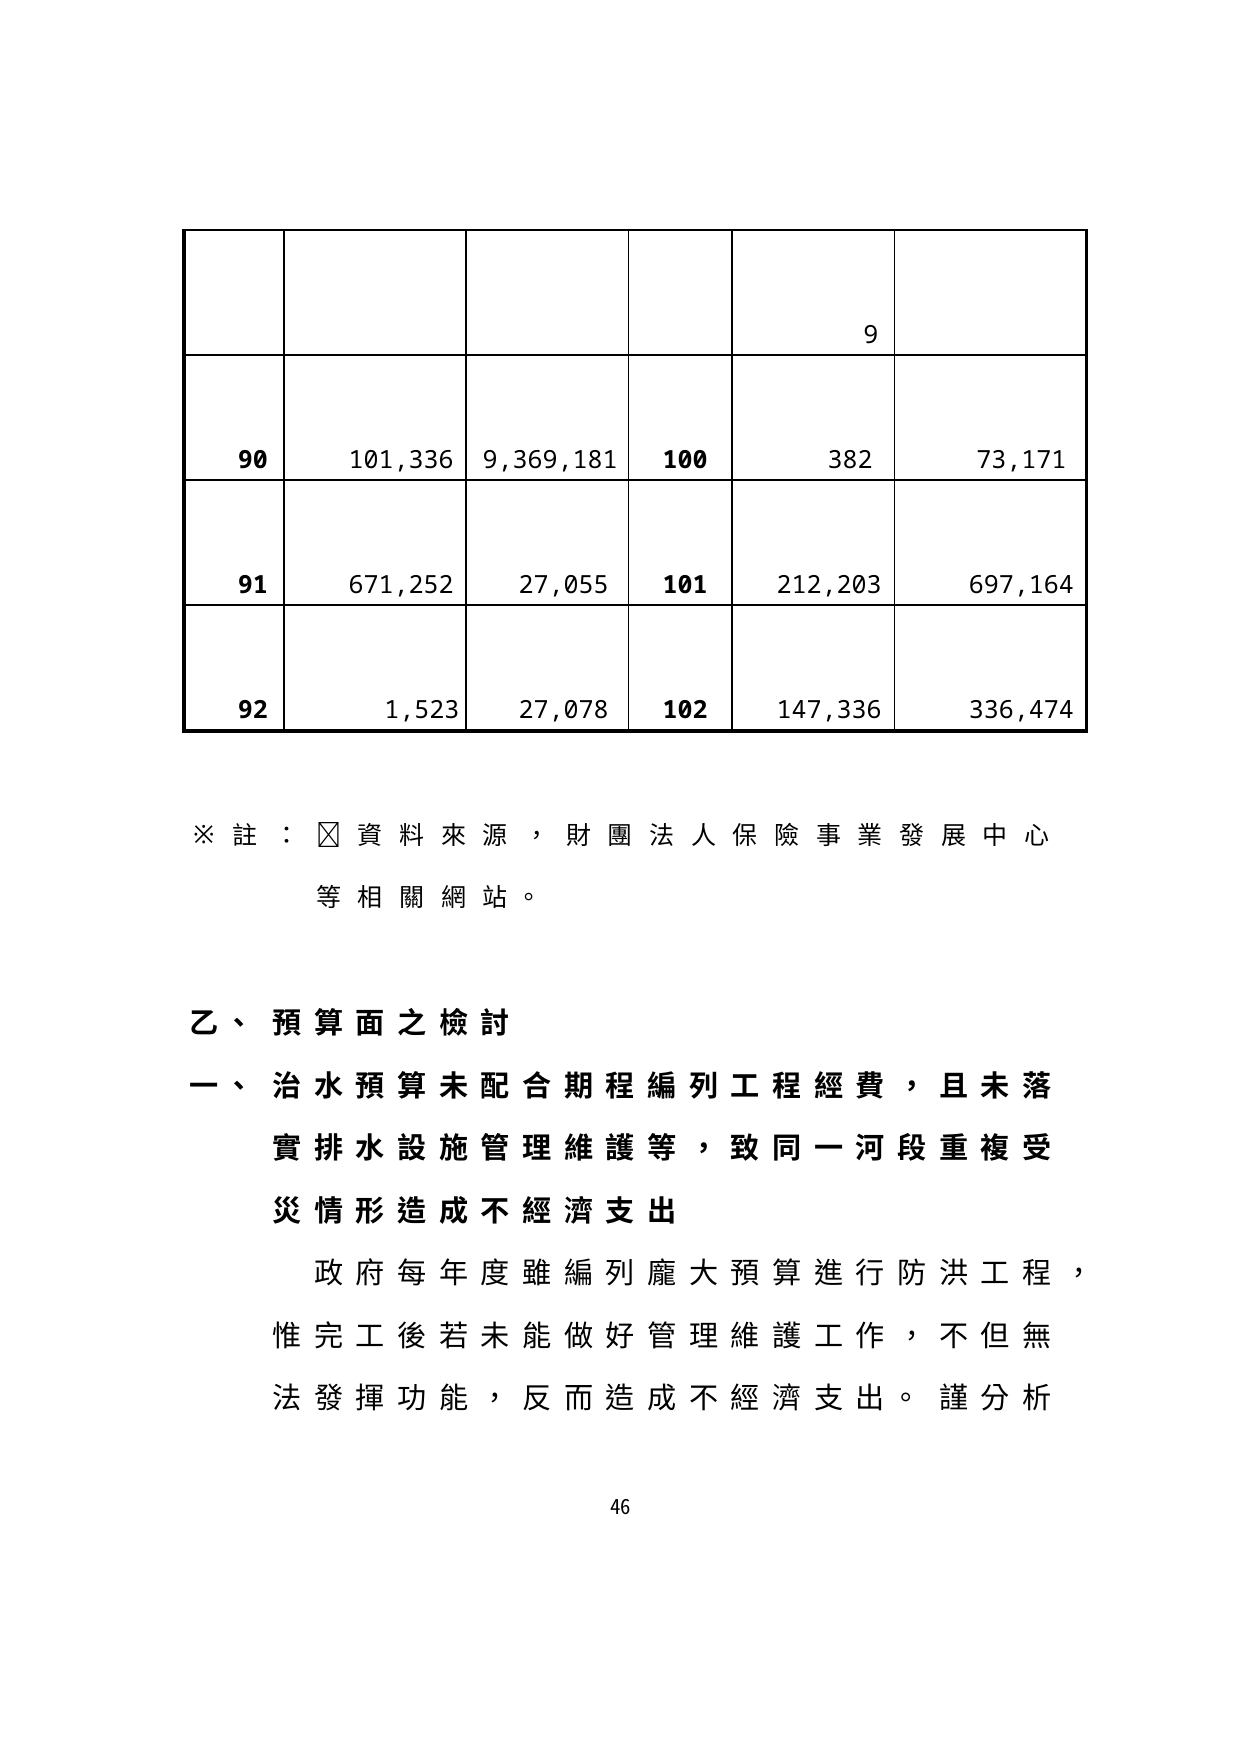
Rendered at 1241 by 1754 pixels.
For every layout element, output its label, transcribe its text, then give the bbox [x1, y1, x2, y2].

table_cell 9,369,181 [467, 356, 628, 479]
table_cell [186, 231, 283, 354]
table_cell 101,336 [285, 356, 465, 479]
table_cell [895, 231, 1085, 354]
table_cell 101 [629, 481, 731, 604]
table_cell 671,252 [285, 481, 465, 604]
table_cell 27,078 [467, 606, 628, 729]
table_cell 382 [733, 356, 894, 479]
table_cell 697,164 [895, 481, 1085, 604]
table_cell [629, 231, 731, 354]
table_cell 90 [186, 356, 283, 479]
text 乙、預算面之檢討 [183, 979, 1058, 1042]
table_cell 336,474 [895, 606, 1085, 729]
text 一、治水預算未配合期程編列工程經費，且未落實排水設施管理維護等，致同一河段重複受災情形造成不經濟支出 [183, 1042, 1058, 1229]
text 政府每年度雖編列龐大預算進行防洪工程，惟完工後若未能做好管理維護工作，不但無法發揮功能，反而造成不經濟支出。謹分析如下： [242, 1229, 1058, 1417]
text ※註：資料來源，財團法人保險事業發展中心等相關網站。 [183, 792, 1058, 917]
table_cell 27,055 [467, 481, 628, 604]
table_cell 73,171 [895, 356, 1085, 479]
table_cell 100 [629, 356, 731, 479]
table_cell 212,203 [733, 481, 894, 604]
table_cell 91 [186, 481, 283, 604]
table_cell 92 [186, 606, 283, 729]
table_cell 9 [733, 231, 894, 354]
table_cell [285, 231, 465, 354]
table_cell [467, 231, 628, 354]
table_cell 1,523 [285, 606, 465, 729]
table_cell 147,336 [733, 606, 894, 729]
table_cell 102 [629, 606, 731, 729]
